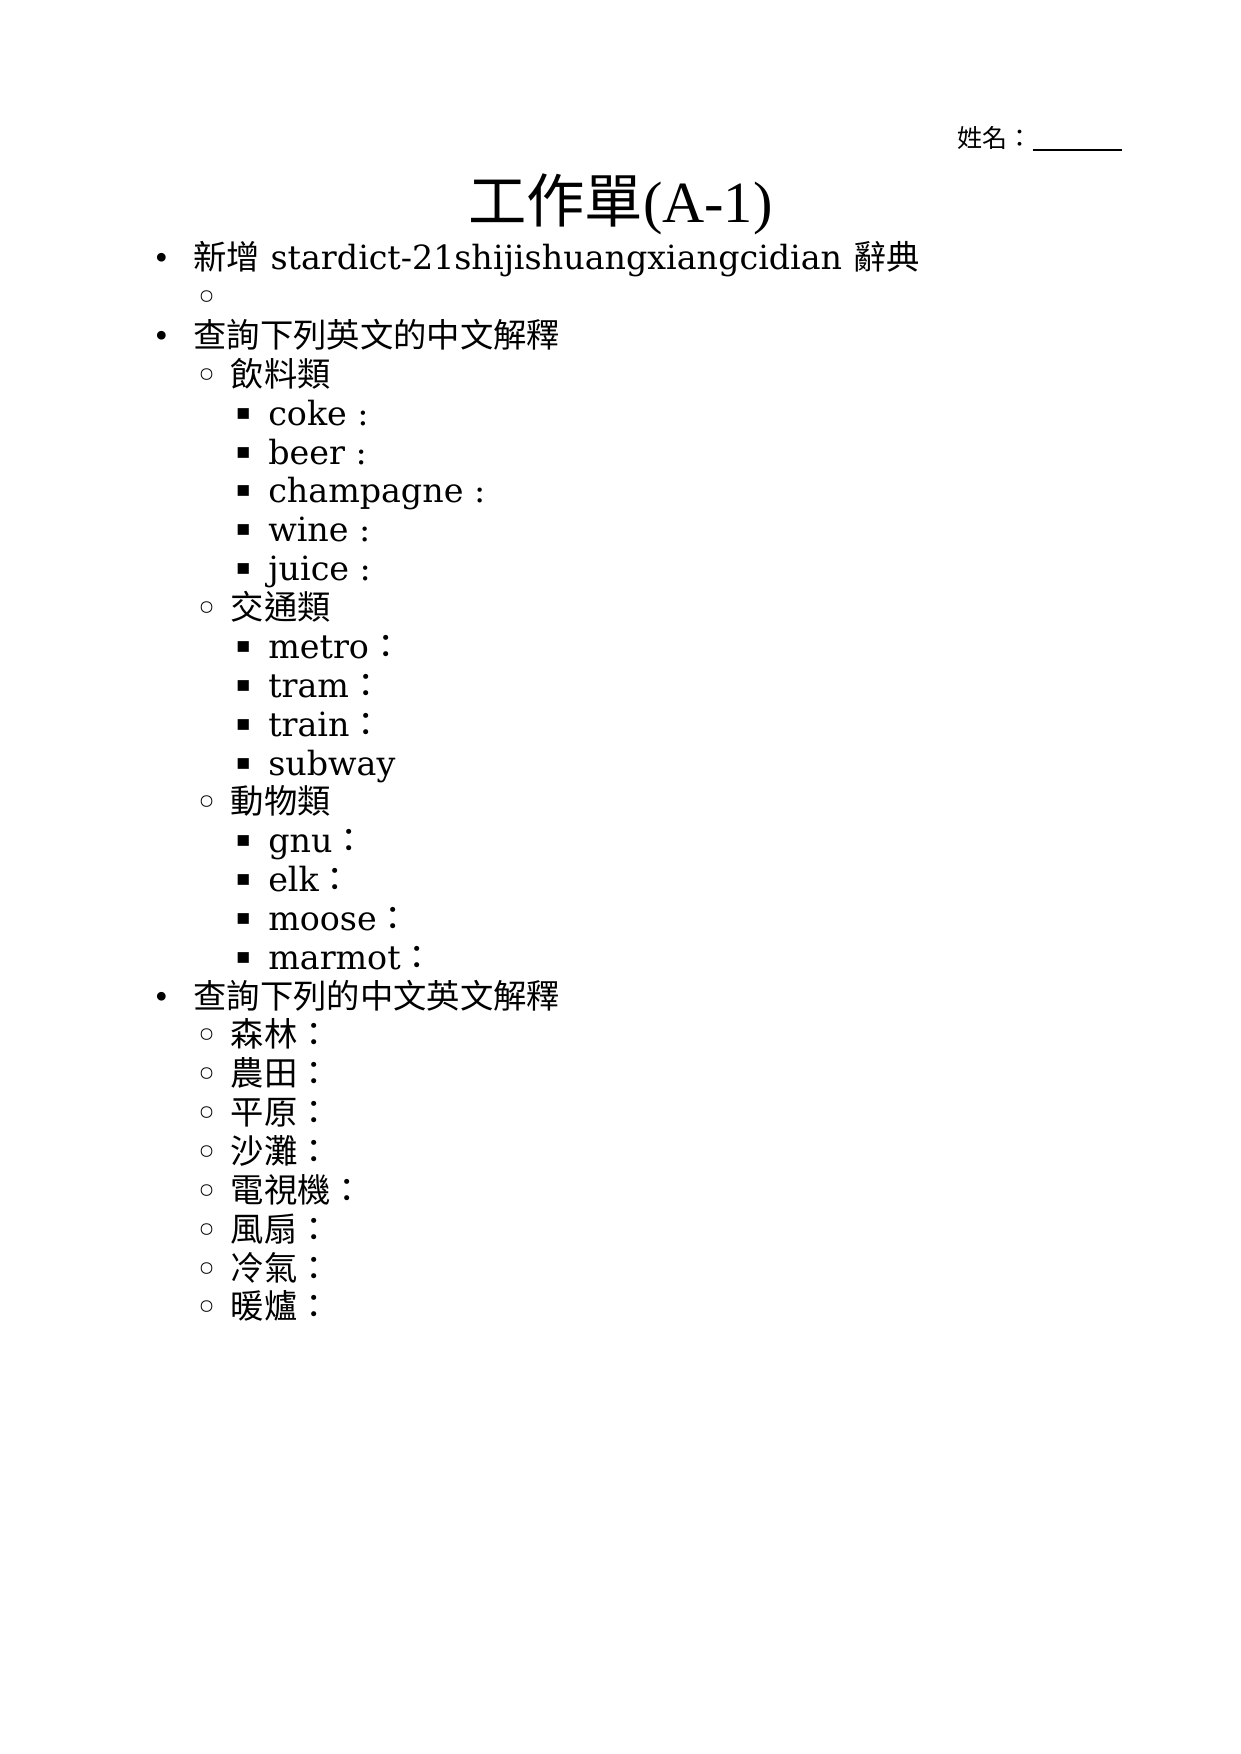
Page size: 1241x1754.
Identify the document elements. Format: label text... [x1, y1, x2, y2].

list wine : [231, 511, 1122, 550]
list moose： [231, 899, 1122, 938]
list 新增 stardict-21shijishuangxiangcidian 辭典 [156, 239, 1122, 278]
list 農田： [193, 1055, 1122, 1094]
list 冷氣： [193, 1249, 1122, 1288]
list gnu： [231, 822, 1122, 861]
list beer : [231, 433, 1122, 472]
list juice : [231, 550, 1122, 588]
list 平原： [193, 1094, 1122, 1132]
list coke : [231, 394, 1122, 433]
text 工作單(A-1) [118, 154, 1122, 239]
list 飲料類 [193, 355, 1122, 394]
list 查詢下列的中文英文解釋 [156, 977, 1122, 1016]
list 查詢下列英文的中文解釋 [156, 317, 1122, 355]
text 姓名： [118, 118, 1122, 154]
list metro： [231, 627, 1122, 666]
list 動物類 [193, 783, 1122, 822]
list 沙灘： [193, 1132, 1122, 1171]
list elk： [231, 861, 1122, 899]
list 森林： [193, 1016, 1122, 1055]
list 電視機： [193, 1171, 1122, 1210]
list marmot： [231, 938, 1122, 977]
list 交通類 [193, 588, 1122, 627]
list subway [231, 744, 1122, 783]
list champagne : [231, 472, 1122, 511]
list train： [231, 705, 1122, 744]
list 風扇： [193, 1210, 1122, 1249]
list tram： [231, 666, 1122, 705]
list 暖爐： [193, 1288, 1122, 1327]
